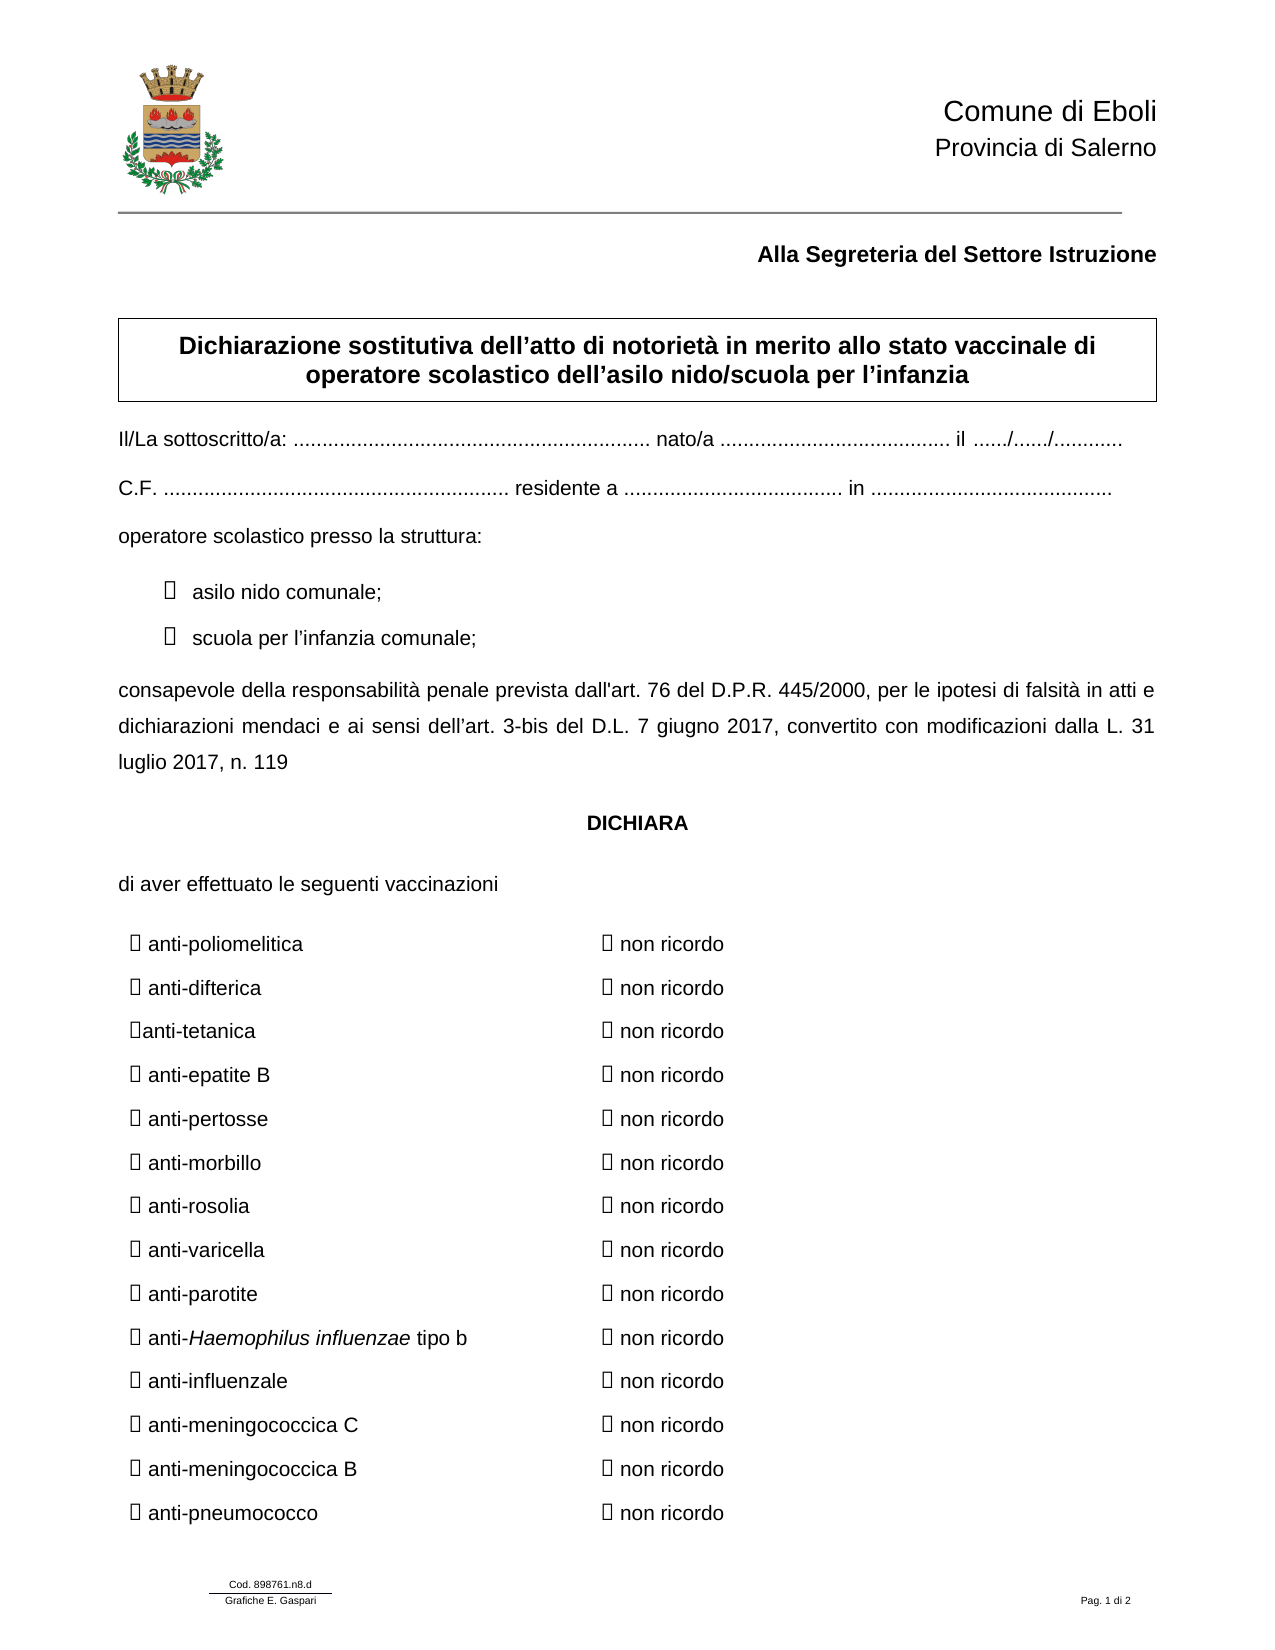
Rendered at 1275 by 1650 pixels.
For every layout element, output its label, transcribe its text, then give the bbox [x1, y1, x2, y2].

text C.F. ............................................................ residente a ...................................... in .......................................... [118, 475, 1157, 499]
table_cell  anti-pertosse [117, 1096, 589, 1139]
table_cell  non ricordo [589, 1314, 1156, 1358]
table_cell  anti-epatite B [117, 1052, 589, 1096]
text Comune di Eboli [224, 94, 1157, 128]
text operatore scolastico presso la struttura: [118, 524, 1157, 548]
text DICHIARA [118, 811, 1157, 835]
table_cell  non ricordo [589, 1358, 1156, 1402]
table_cell  anti-meningococcica C [117, 1402, 589, 1446]
table_header Dichiarazione sostitutiva dell’atto di notorietà in merito allo stato vaccinale di operatore scolastico dell’asilo nido/scuola per l’infanzia [119, 319, 1156, 401]
table_cell  non ricordo [589, 1096, 1156, 1139]
table_cell  anti-pneumococco [117, 1489, 589, 1533]
table_cell  non ricordo [589, 1402, 1156, 1446]
table_cell  non ricordo [589, 1052, 1156, 1096]
table_cell  non ricordo [589, 1489, 1156, 1533]
table_cell  non ricordo [589, 1139, 1156, 1183]
table_cell  anti-Haemophilus influenzae tipo b [117, 1314, 589, 1358]
text di aver effettuato le seguenti vaccinazioni [118, 872, 1157, 896]
table_cell  non ricordo [589, 1183, 1156, 1227]
table_cell  anti-influenzale [117, 1358, 589, 1402]
table_cell  anti-meningococcica B [117, 1446, 589, 1489]
text  asilo nido comunale; [162, 572, 1157, 606]
table_cell  anti-parotite [117, 1271, 589, 1314]
table_cell  anti-rosolia [117, 1183, 589, 1227]
table_cell  non ricordo [589, 964, 1156, 1008]
table_cell anti-tetanica [117, 1008, 589, 1052]
text Provincia di Salerno [224, 133, 1157, 162]
table_cell  anti-difterica [117, 964, 589, 1008]
text Alla Segreteria del Settore Istruzione [118, 241, 1157, 267]
picture [122, 64, 224, 195]
text consapevole della responsabilità penale prevista dall'art. 76 del D.P.R. 445/2000, per le ipotesi di falsità in atti e dichiarazioni mendaci e ai sensi dell’art. 3-bis del D.L. 7 giugno 2017, convertito con modificazioni dalla L. 31 luglio 2017, n. 119 [118, 678, 1157, 774]
table_cell  non ricordo [589, 1271, 1156, 1314]
table_header  anti-poliomelitica [117, 921, 589, 964]
table_cell  anti-varicella [117, 1227, 589, 1271]
table_cell  non ricordo [589, 1227, 1156, 1271]
table_cell  non ricordo [589, 1008, 1156, 1052]
table_cell  anti-morbillo [117, 1139, 589, 1183]
table_header  non ricordo [589, 921, 1156, 964]
table_cell  non ricordo [589, 1446, 1156, 1489]
text Il/La sottoscritto/a: .............................................................. nato/a ........................................ il ....../....../............ [118, 427, 1157, 451]
text  scuola per l’infanzia comunale; [162, 619, 1157, 653]
